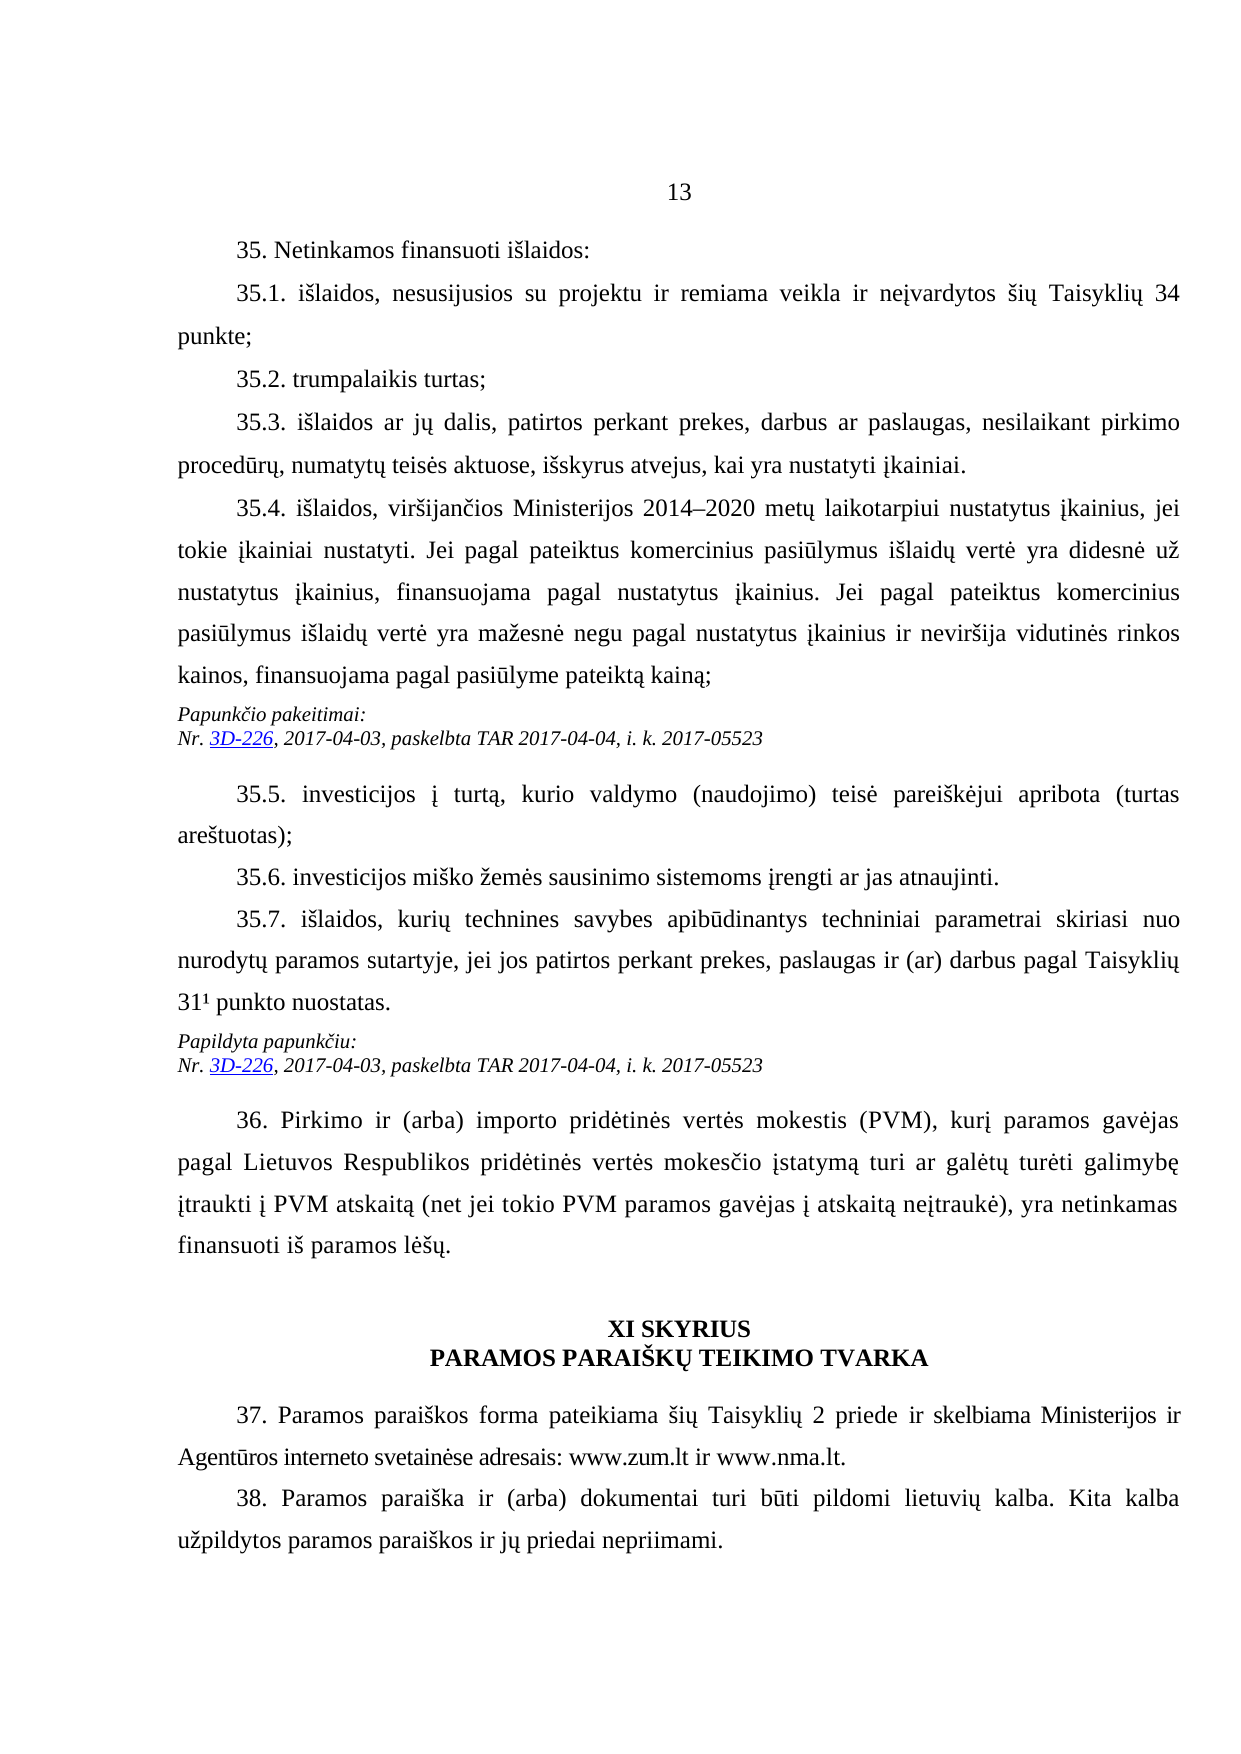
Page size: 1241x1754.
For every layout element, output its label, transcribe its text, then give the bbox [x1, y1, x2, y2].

text 37. Paramos paraiškos forma pateikiama šių Taisyklių 2 priede ir skelbiama Ministerijos ir Agentūros interneto svetainėse adresais: www.zum.lt ir www.nma.lt. [177, 1400, 1181, 1471]
text 35. Netinkamos finansuoti išlaidos: [177, 235, 1181, 263]
text 35.6. investicijos miško žemės sausinimo sistemoms įrengti ar jas atnaujinti. [177, 862, 1181, 891]
text 35.1. išlaidos, nesusijusios su projektu ir remiama veikla ir neįvardytos šių Taisyklių 34 punkte; [177, 278, 1181, 350]
text Papunkčio pakeitimai: [177, 702, 1181, 726]
text 38. Paramos paraiška ir (arba) dokumentai turi būti pildomi lietuvių kalba. Kita kalba užpildytos paramos paraiškos ir jų priedai nepriimami. [177, 1483, 1181, 1554]
text 35.2. trumpalaikis turtas; [177, 364, 1181, 393]
text 36. Pirkimo ir (arba) importo pridėtinės vertės mokestis (PVM), kurį paramos gavėjas pagal Lietuvos Respublikos pridėtinės vertės mokesčio įstatymą turi ar galėtų turėti galimybę įtraukti į PVM atskaitą (net jei tokio PVM paramos gavėjas į atskaitą neįtraukė), yra netinkamas finansuoti iš paramos lėšų. [177, 1106, 1181, 1259]
text XI SKYRIUS [177, 1314, 1181, 1343]
text Nr. 3D-226, 2017-04-03, paskelbta TAR 2017-04-04, i. k. 2017-05523 [177, 726, 1181, 750]
text PARAMOS PARAIŠKŲ TEIKIMO TVARKA [177, 1343, 1181, 1371]
text 35.5. investicijos į turtą, kurio valdymo (naudojimo) teisė pareiškėjui apribota (turtas areštuotas); [177, 779, 1181, 849]
text 35.3. išlaidos ar jų dalis, patirtos perkant prekes, darbus ar paslaugas, nesilaikant pirkimo procedūrų, numatytų teisės aktuose, išskyrus atvejus, kai yra nustatyti įkainiai. [177, 407, 1181, 479]
text Papildyta papunkčiu: [177, 1029, 1181, 1053]
text 35.4. išlaidos, viršijančios Ministerijos 2014–2020 metų laikotarpiui nustatytus įkainius, jei tokie įkainiai nustatyti. Jei pagal pateiktus komercinius pasiūlymus išlaidų vertė yra didesnė už nustatytus įkainius, finansuojama pagal nustatytus įkainius. Jei pagal pateiktus komercinius pasiūlymus išlaidų vertė yra mažesnė negu pagal nustatytus įkainius ir neviršija vidutinės rinkos kainos, finansuojama pagal pasiūlyme pateiktą kainą; [177, 493, 1181, 689]
text Nr. 3D-226, 2017-04-03, paskelbta TAR 2017-04-04, i. k. 2017-05523 [177, 1053, 1181, 1077]
text 35.7. išlaidos, kurių technines savybes apibūdinantys techniniai parametrai skiriasi nuo nurodytų paramos sutartyje, jei jos patirtos perkant prekes, paslaugas ir (ar) darbus pagal Taisyklių 31¹ punkto nuostatas. [177, 904, 1181, 1016]
